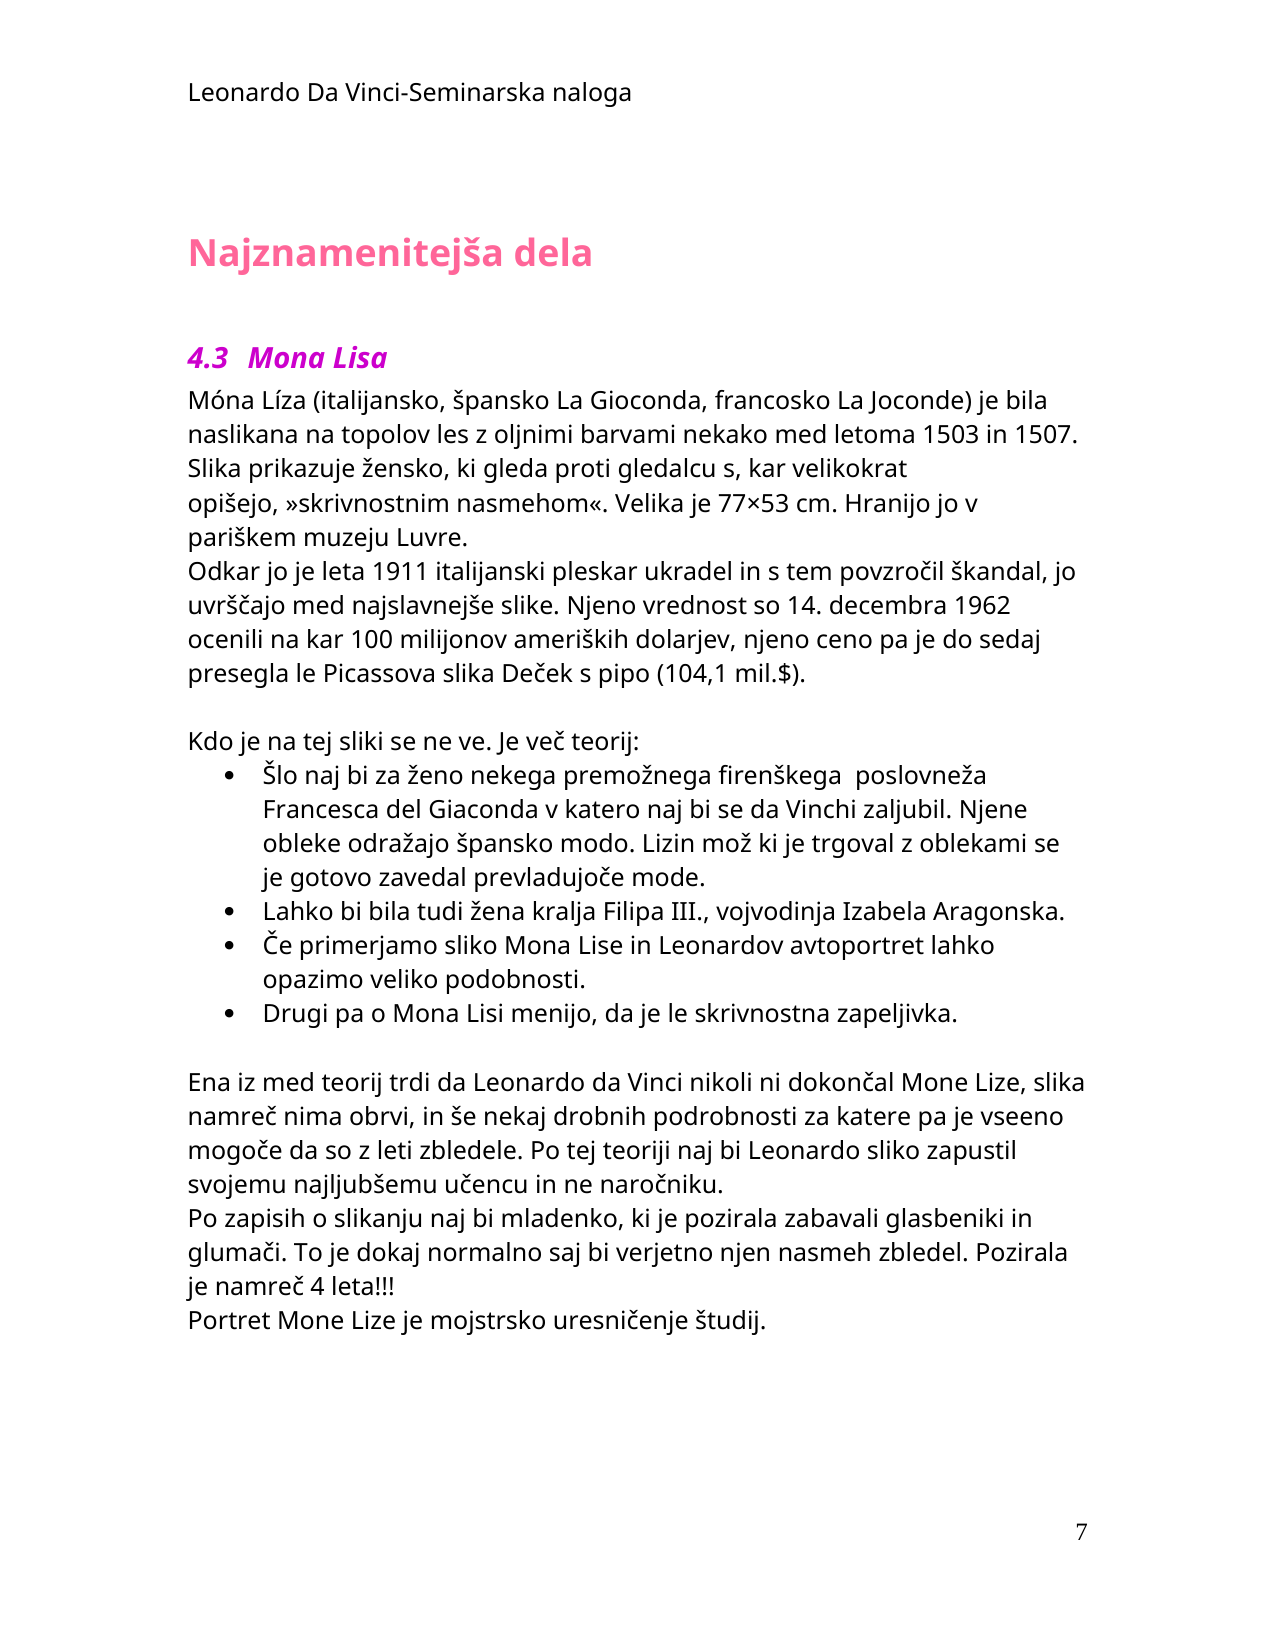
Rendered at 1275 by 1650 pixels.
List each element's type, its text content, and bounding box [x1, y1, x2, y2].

text Portret Mone Lize je mojstrsko uresničenje študij. [187, 1303, 1087, 1337]
list Lahko bi bila tudi žena kralja Filipa III., vojvodinja Izabela Aragonska. [225, 894, 1087, 928]
text Móna Líza (italijansko, špansko La Gioconda, francosko La Joconde) je bila naslikana na topolov les z oljnimi barvami nekako med letoma 1503 in 1507. Slika prikazuje žensko, ki gleda proti gledalcu s, kar velikokrat opišejo, »skrivnostnim nasmehom«. Velika je 77×53 cm. Hranijo jo v pariškem muzeju Luvre. [187, 383, 1087, 553]
list Če primerjamo sliko Mona Lise in Leonardov avtoportret lahko opazimo veliko podobnosti. [225, 928, 1087, 996]
subtitle Najznamenitejša dela [187, 226, 1087, 277]
text Odkar jo je leta 1911 italijanski pleskar ukradel in s tem povzročil škandal, jo uvrščajo med najslavnejše slike. Njeno vrednost so 14. decembra 1962 ocenili na kar 100 milijonov ameriških dolarjev, njeno ceno pa je do sedaj presegla le Picassova slika Deček s pipo (104,1 mil.$). [187, 553, 1087, 689]
text Po zapisih o slikanju naj bi mladenko, ki je pozirala zabavali glasbeniki in glumači. To je dokaj normalno saj bi verjetno njen nasmeh zbledel. Pozirala je namreč 4 leta!!! [187, 1201, 1087, 1303]
subtitle Mona Lisa [187, 337, 1087, 377]
text Kdo je na tej sliki se ne ve. Je več teorij: [187, 724, 1087, 758]
list Šlo naj bi za ženo nekega premožnega firenškega poslovneža Francesca del Giaconda v katero naj bi se da Vinchi zaljubil. Njene obleke odražajo špansko modo. Lizin mož ki je trgoval z oblekami se je gotovo zavedal prevladujoče mode. [225, 758, 1087, 894]
text Ena iz med teorij trdi da Leonardo da Vinci nikoli ni dokončal Mone Lize, slika namreč nima obrvi, in še nekaj drobnih podrobnosti za katere pa je vseeno mogoče da so z leti zbledele. Po tej teoriji naj bi Leonardo sliko zapustil svojemu najljubšemu učencu in ne naročniku. [187, 1064, 1087, 1201]
list Drugi pa o Mona Lisi menijo, da je le skrivnostna zapeljivka. [225, 996, 1087, 1030]
